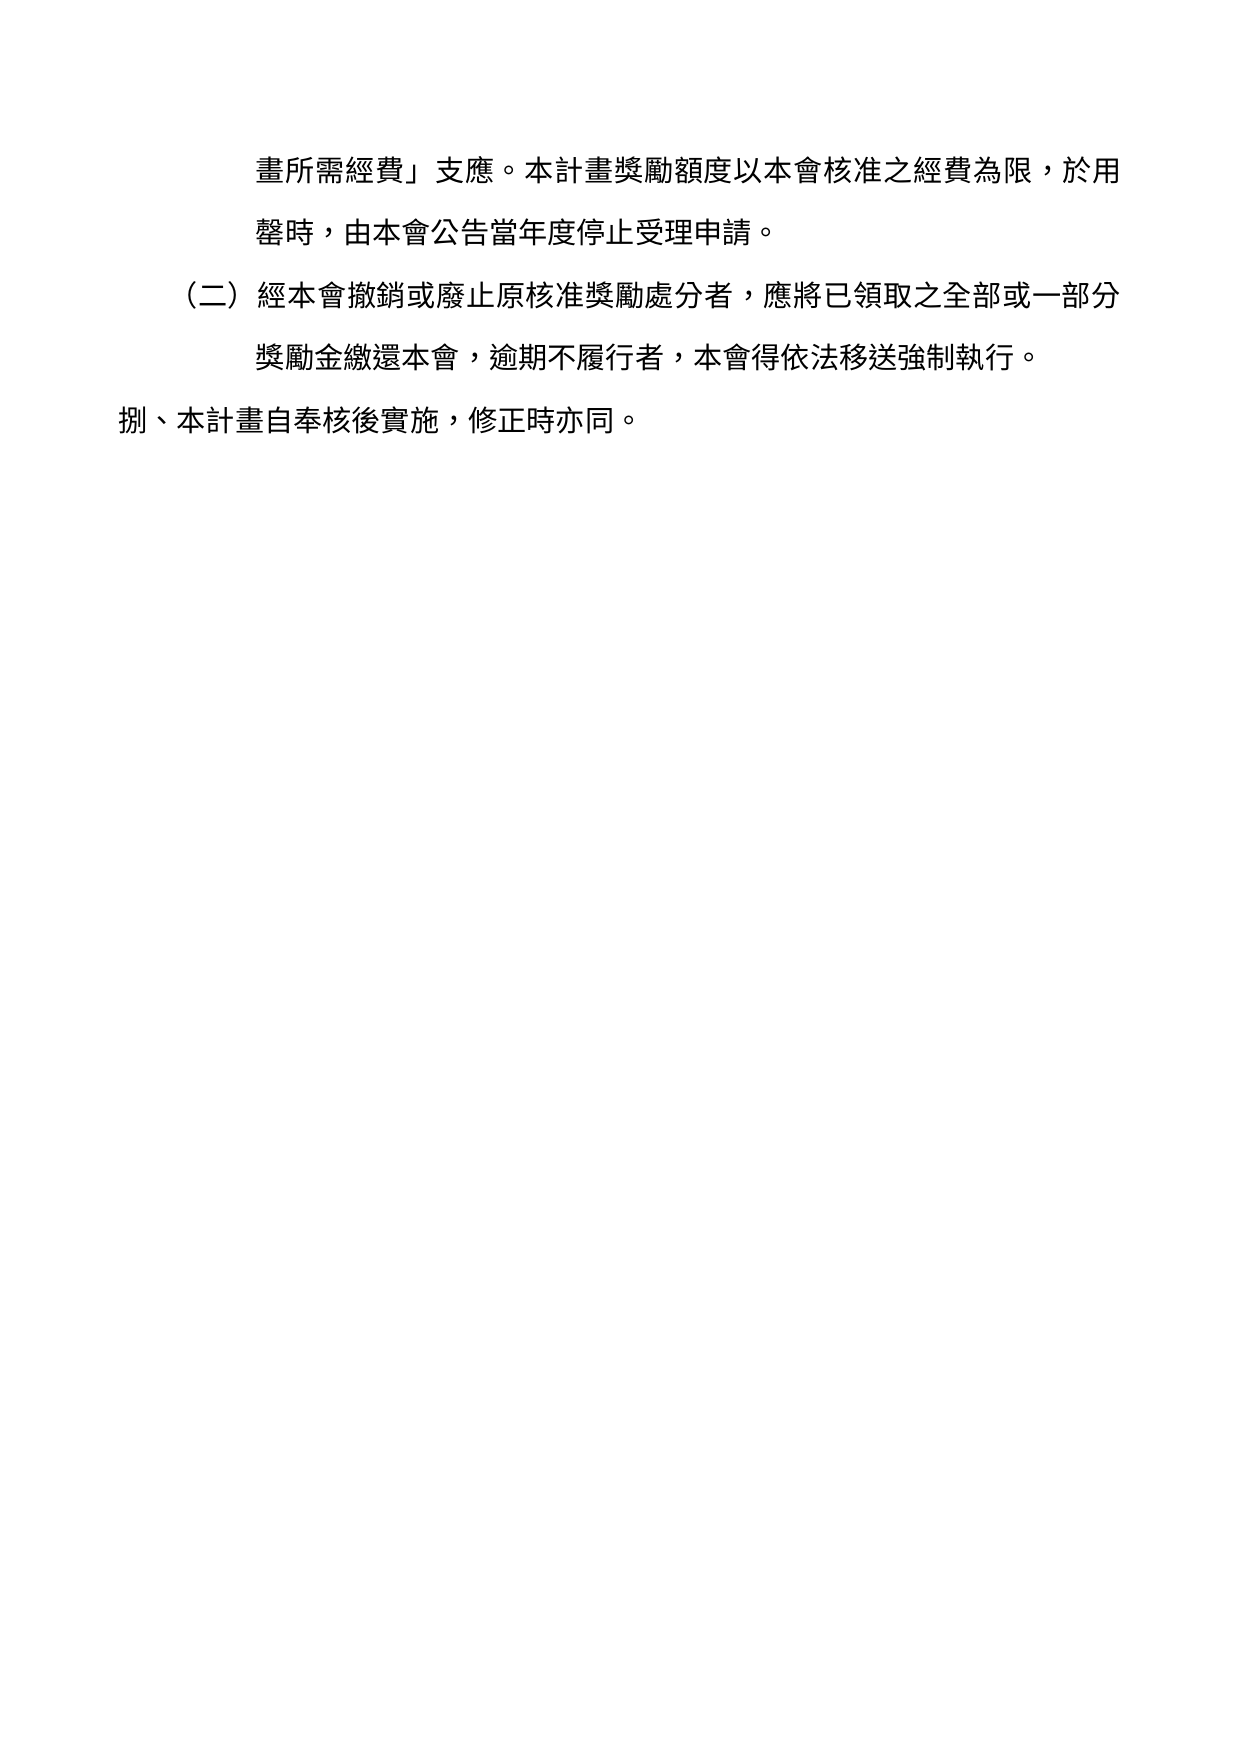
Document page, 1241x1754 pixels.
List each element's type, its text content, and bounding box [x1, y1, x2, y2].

text 捌、本計畫自奉核後實施，修正時亦同。 [118, 377, 1122, 439]
text 畫所需經費」支應。本計畫獎勵額度以本會核准之經費為限，於用罄時，由本會公告當年度停止受理申請。 [168, 127, 1122, 252]
text （二）經本會撤銷或廢止原核准獎勵處分者，應將已領取之全部或一部分獎勵金繳還本會，逾期不履行者，本會得依法移送強制執行。 [168, 252, 1122, 377]
